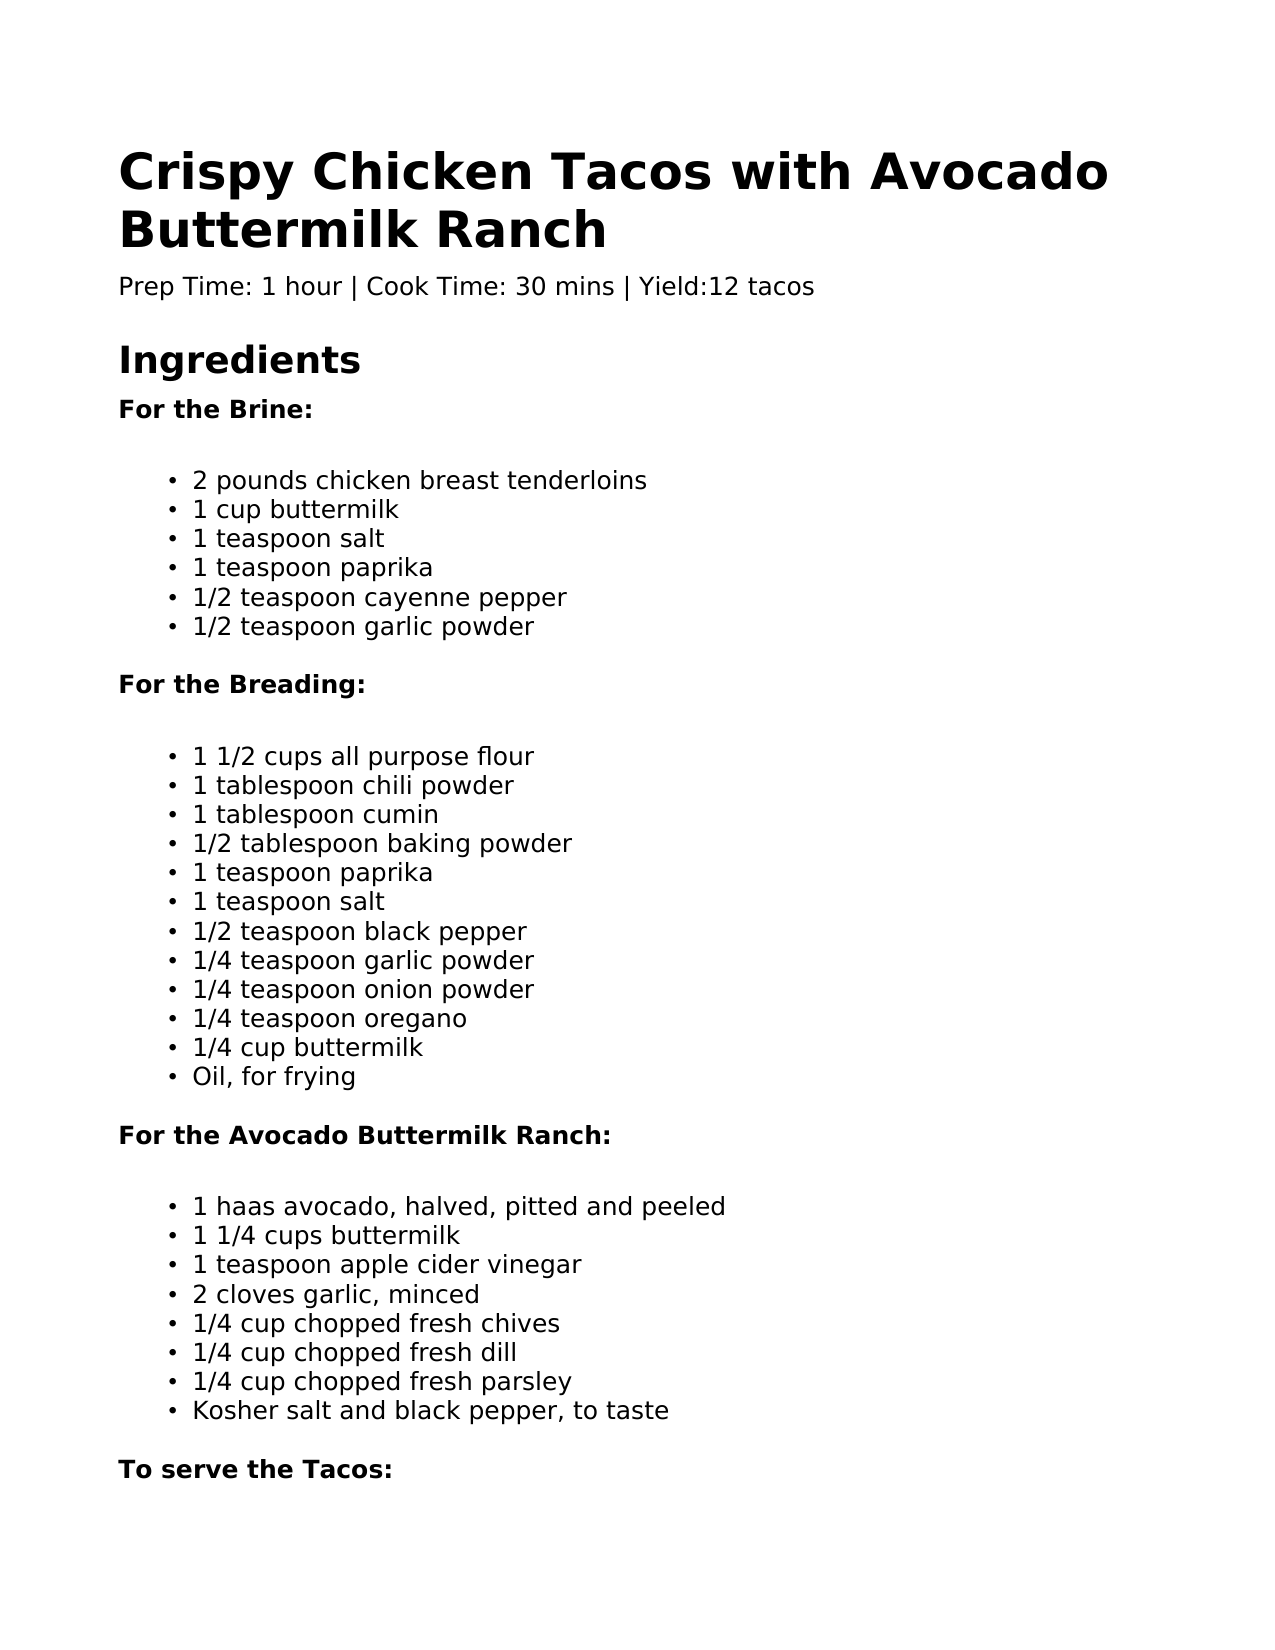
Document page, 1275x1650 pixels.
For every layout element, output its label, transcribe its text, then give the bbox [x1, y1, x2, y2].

list 1/4 cup chopped fresh parsley [177, 1367, 1157, 1396]
list 1 1/4 cups buttermilk [177, 1221, 1157, 1251]
list 1/4 teaspoon oregano [177, 1004, 1157, 1033]
list 1 cup buttermilk [177, 495, 1157, 524]
list 1 haas avocado, halved, pitted and peeled [177, 1192, 1157, 1221]
list 1/4 cup chopped fresh chives [177, 1309, 1157, 1338]
text For the Avocado Buttermilk Ranch: [118, 1121, 1157, 1150]
list 1 1/2 cups all purpose flour [177, 742, 1157, 771]
list 1/2 tablespoon baking powder [177, 829, 1157, 858]
list 1/2 teaspoon garlic powder [177, 612, 1157, 641]
list 1 teaspoon apple cider vinegar [177, 1251, 1157, 1280]
list 2 cloves garlic, minced [177, 1280, 1157, 1309]
list 1/4 teaspoon garlic powder [177, 946, 1157, 975]
list 1/2 teaspoon cayenne pepper [177, 583, 1157, 612]
text To serve the Tacos: [118, 1455, 1157, 1484]
text For the Brine: [118, 395, 1157, 424]
list 1 teaspoon paprika [177, 553, 1157, 583]
text Prep Time: 1 hour | Cook Time: 30 mins | Yield:12 tacos [118, 272, 1157, 301]
subtitle Ingredients [118, 339, 1157, 382]
list 2 pounds chicken breast tenderloins [177, 466, 1157, 495]
list 1/2 teaspoon black pepper [177, 917, 1157, 946]
list 1 tablespoon cumin [177, 800, 1157, 829]
subtitle Crispy Chicken Tacos with Avocado Buttermilk Ranch [118, 143, 1157, 259]
list Oil, for frying [177, 1062, 1157, 1092]
list 1 teaspoon salt [177, 887, 1157, 917]
list 1/4 teaspoon onion powder [177, 975, 1157, 1004]
text For the Breading: [118, 671, 1157, 700]
list 1 teaspoon salt [177, 524, 1157, 553]
list 1/4 cup buttermilk [177, 1033, 1157, 1062]
list Kosher salt and black pepper, to taste [177, 1396, 1157, 1426]
list 1/4 cup chopped fresh dill [177, 1338, 1157, 1367]
list 1 tablespoon chili powder [177, 771, 1157, 800]
list 1 teaspoon paprika [177, 858, 1157, 887]
